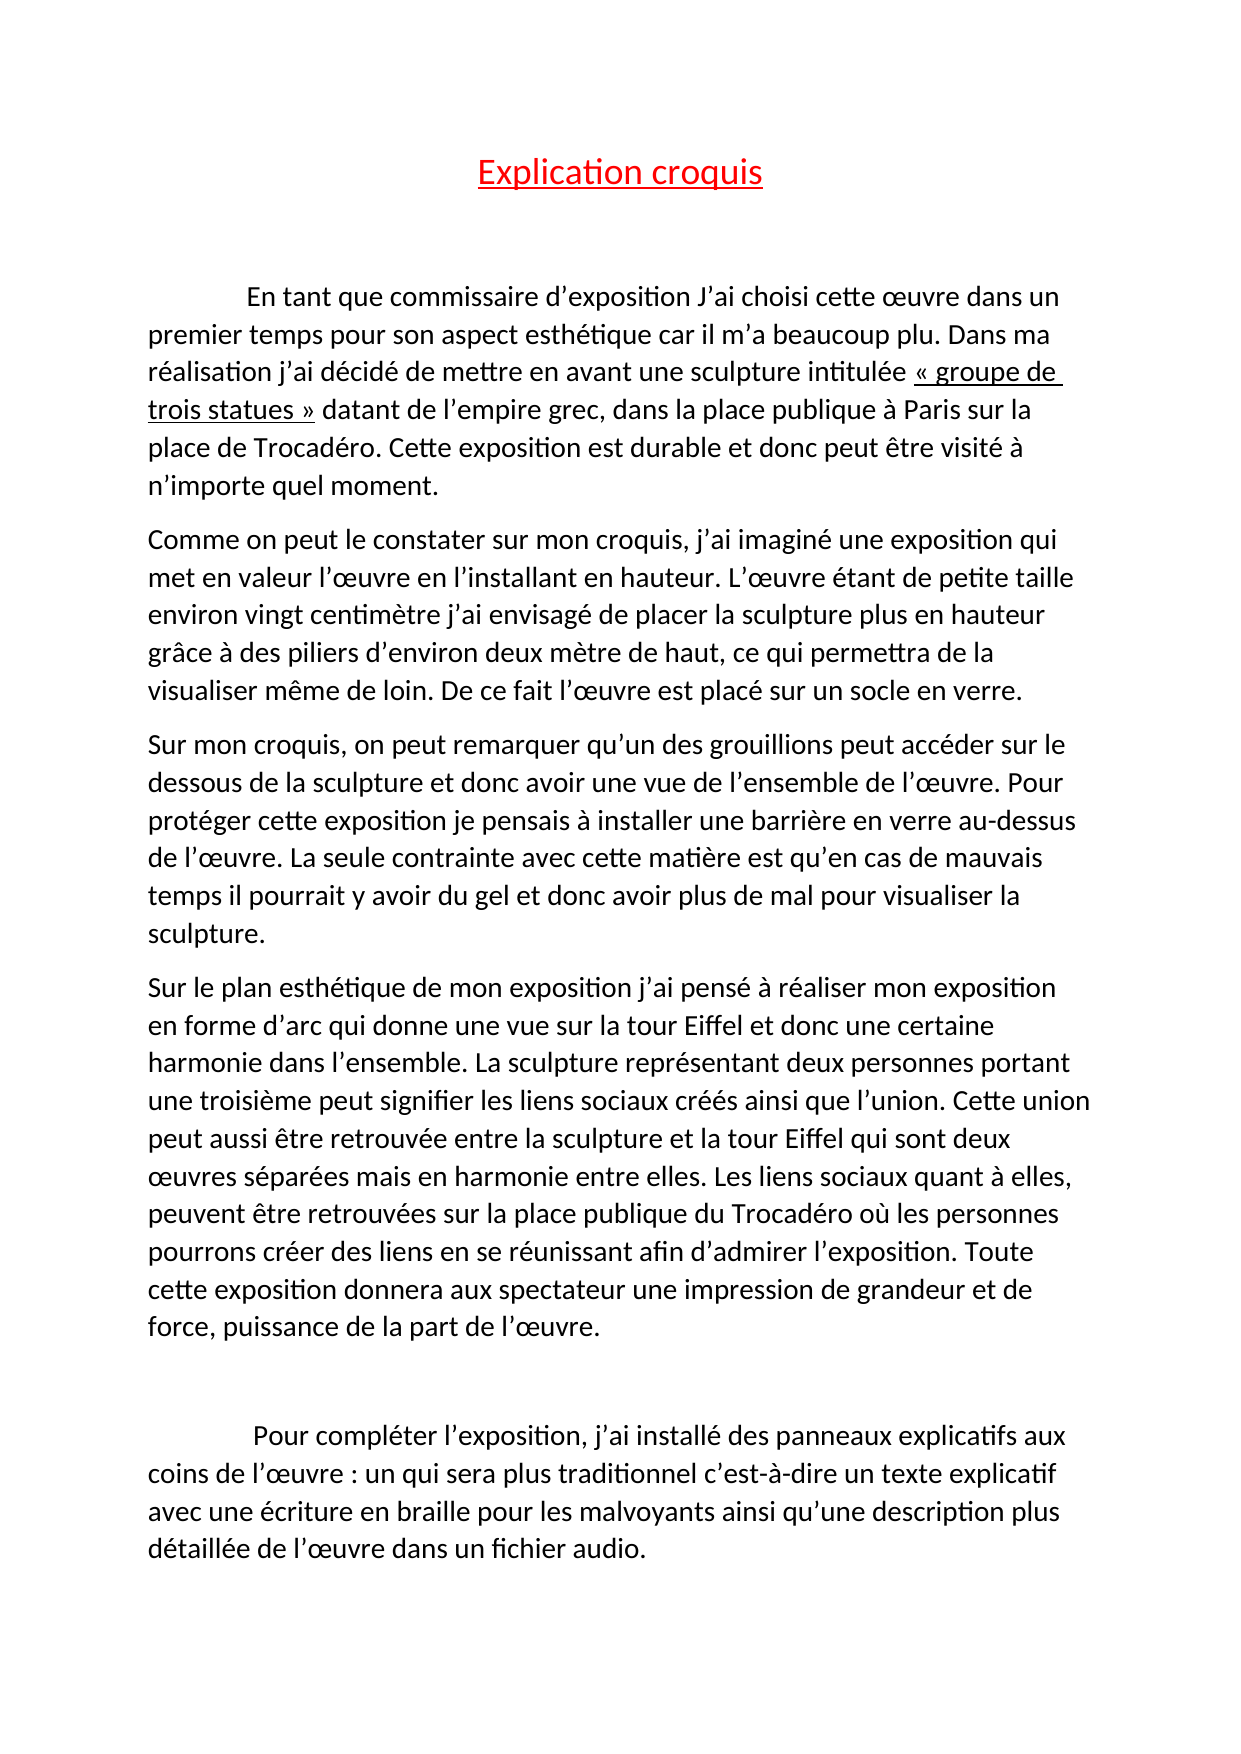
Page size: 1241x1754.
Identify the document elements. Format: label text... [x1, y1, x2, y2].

text Pour compléter l’exposition, j’ai installé des panneaux explicatifs aux coins de l’œuvre : un qui sera plus traditionnel c’est-à-dire un texte explicatif avec une écriture en braille pour les malvoyants ainsi qu’une description plus détaillée de l’œuvre dans un fichier audio. [148, 1417, 1093, 1566]
text Sur le plan esthétique de mon exposition j’ai pensé à réaliser mon exposition en forme d’arc qui donne une vue sur la tour Eiffel et donc une certaine harmonie dans l’ensemble. La sculpture représentant deux personnes portant une troisième peut signifier les liens sociaux créés ainsi que l’union. Cette union peut aussi être retrouvée entre la sculpture et la tour Eiffel qui sont deux œuvres séparées mais en harmonie entre elles. Les liens sociaux quant à elles, peuvent être retrouvées sur la place publique du Trocadéro où les personnes pourrons créer des liens en se réunissant afin d’admirer l’exposition. Toute cette exposition donnera aux spectateur une impression de grandeur et de force, puissance de la part de l’œuvre. [148, 969, 1093, 1344]
text En tant que commissaire d’exposition J’ai choisi cette œuvre dans un premier temps pour son aspect esthétique car il m’a beaucoup plu. Dans ma réalisation j’ai décidé de mettre en avant une sculpture intitulée « groupe de trois statues » datant de l’empire grec, dans la place publique à Paris sur la place de Trocadéro. Cette exposition est durable et donc peut être visité à n’importe quel moment. [148, 278, 1093, 502]
text Explication croquis [148, 148, 1093, 193]
text Comme on peut le constater sur mon croquis, j’ai imaginé une exposition qui met en valeur l’œuvre en l’installant en hauteur. L’œuvre étant de petite taille environ vingt centimètre j’ai envisagé de placer la sculpture plus en hauteur grâce à des piliers d’environ deux mètre de haut, ce qui permettra de la visualiser même de loin. De ce fait l’œuvre est placé sur un socle en verre. [148, 521, 1093, 707]
text Sur mon croquis, on peut remarquer qu’un des grouillions peut accéder sur le dessous de la sculpture et donc avoir une vue de l’ensemble de l’œuvre. Pour protéger cette exposition je pensais à installer une barrière en verre au-dessus de l’œuvre. La seule contrainte avec cette matière est qu’en cas de mauvais temps il pourrait y avoir du gel et donc avoir plus de mal pour visualiser la sculpture. [148, 726, 1093, 950]
